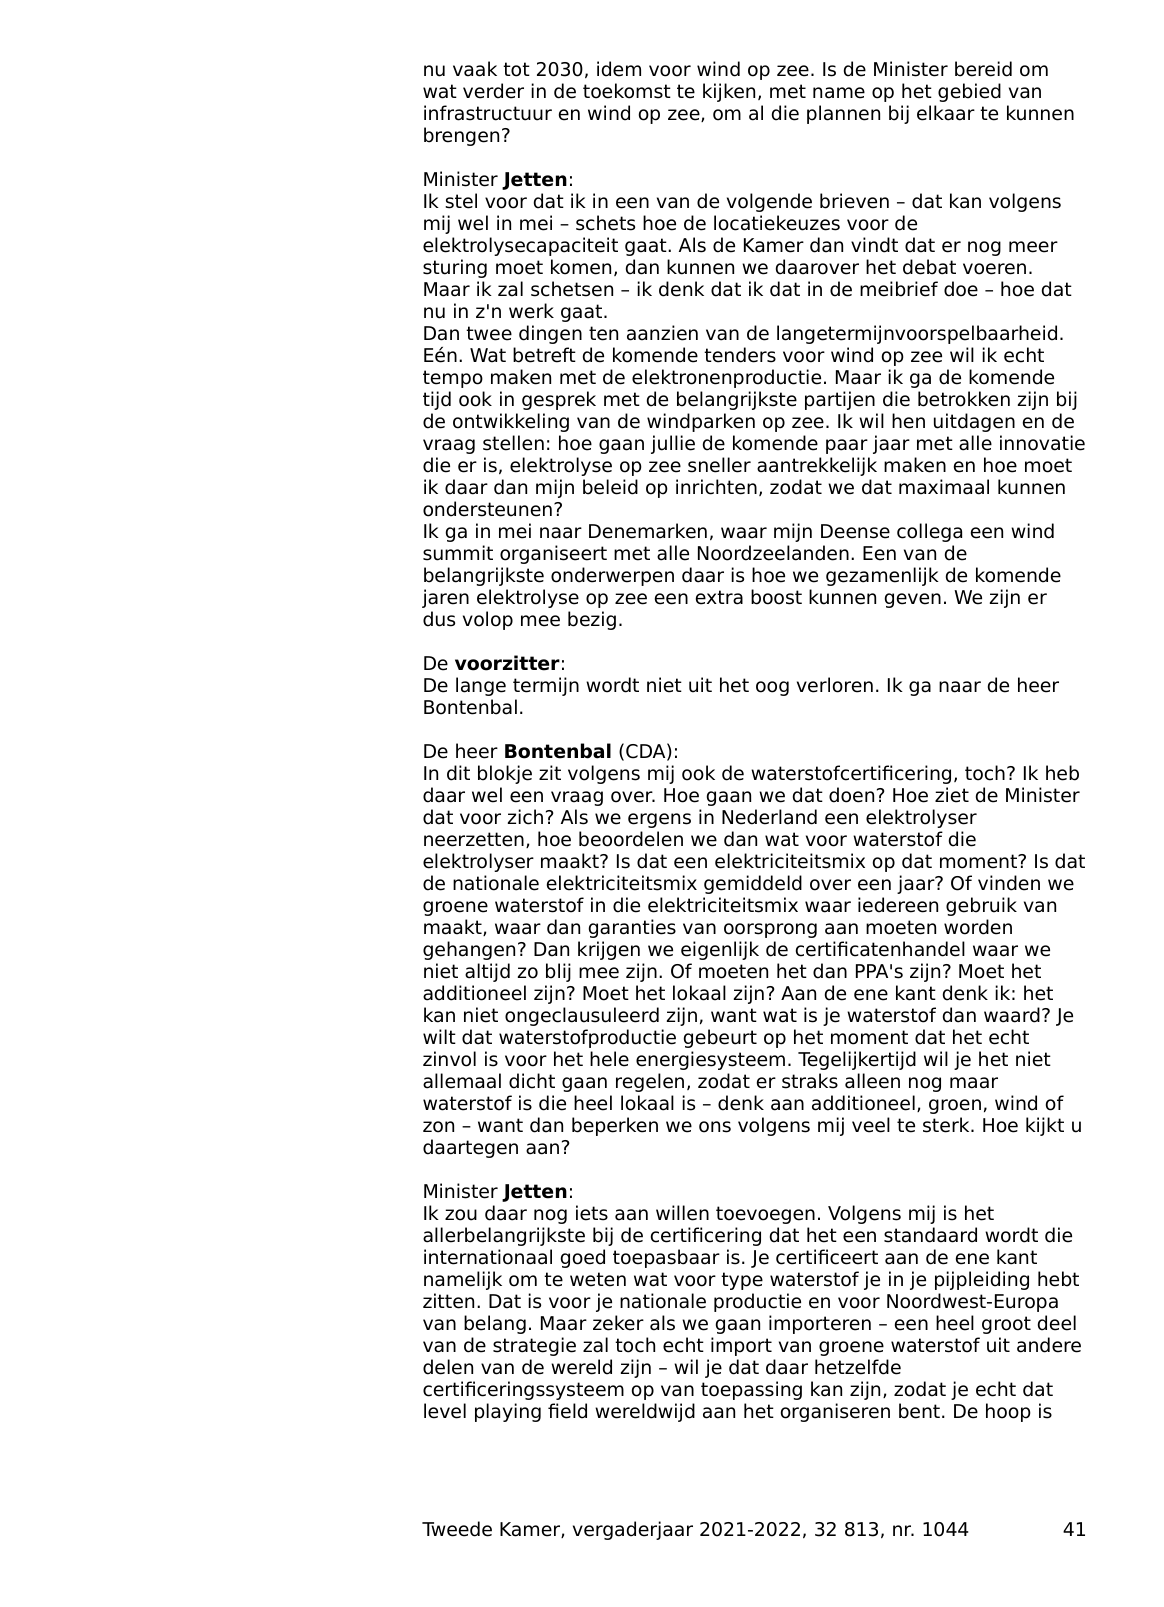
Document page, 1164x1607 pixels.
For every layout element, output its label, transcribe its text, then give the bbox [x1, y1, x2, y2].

text Ik ga in mei naar Denemarken, waar mijn Deense collega een wind summit organiseert met alle Noordzeelanden. Een van de belangrijkste onderwerpen daar is hoe we gezamenlijk de komende jaren elektrolyse op zee een extra boost kunnen geven. We zijn er dus volop mee bezig. [422, 521, 1087, 631]
text De voorzitter: [422, 653, 1087, 675]
text De heer Bontenbal (CDA): [422, 741, 1087, 763]
text Minister Jetten: [422, 1181, 1087, 1203]
text Dan twee dingen ten aanzien van de langetermijnvoorspelbaarheid. Eén. Wat betreft de komende tenders voor wind op zee wil ik echt tempo maken met de elektronenproductie. Maar ik ga de komende tijd ook in gesprek met de belangrijkste partijen die betrokken zijn bij de ontwikkeling van de windparken op zee. Ik wil hen uitdagen en de vraag stellen: hoe gaan jullie de komende paar jaar met alle innovatie die er is, elektrolyse op zee sneller aantrekkelijk maken en hoe moet ik daar dan mijn beleid op inrichten, zodat we dat maximaal kunnen ondersteunen? [422, 323, 1087, 521]
text Minister Jetten: [422, 169, 1087, 191]
text nu vaak tot 2030, idem voor wind op zee. Is de Minister bereid om wat verder in de toekomst te kijken, met name op het gebied van infrastructuur en wind op zee, om al die plannen bij elkaar te kunnen brengen? [422, 59, 1087, 147]
text Ik stel voor dat ik in een van de volgende brieven – dat kan volgens mij wel in mei – schets hoe de locatiekeuzes voor de elektrolysecapaciteit gaat. Als de Kamer dan vindt dat er nog meer sturing moet komen, dan kunnen we daarover het debat voeren. Maar ik zal schetsen – ik denk dat ik dat in de meibrief doe – hoe dat nu in z'n werk gaat. [422, 191, 1087, 323]
text In dit blokje zit volgens mij ook de waterstofcertificering, toch? Ik heb daar wel een vraag over. Hoe gaan we dat doen? Hoe ziet de Minister dat voor zich? Als we ergens in Nederland een elektrolyser neerzetten, hoe beoordelen we dan wat voor waterstof die elektrolyser maakt? Is dat een elektriciteitsmix op dat moment? Is dat de nationale elektriciteitsmix gemiddeld over een jaar? Of vinden we groene waterstof in die elektriciteitsmix waar iedereen gebruik van maakt, waar dan garanties van oorsprong aan moeten worden gehangen? Dan krijgen we eigenlijk de certificatenhandel waar we niet altijd zo blij mee zijn. Of moeten het dan PPA's zijn? Moet het additioneel zijn? Moet het lokaal zijn? Aan de ene kant denk ik: het kan niet ongeclausuleerd zijn, want wat is je waterstof dan waard? Je wilt dat waterstofproductie gebeurt op het moment dat het echt zinvol is voor het hele energiesysteem. Tegelijkertijd wil je het niet allemaal dicht gaan regelen, zodat er straks alleen nog maar waterstof is die heel lokaal is – denk aan additioneel, groen, wind of zon – want dan beperken we ons volgens mij veel te sterk. Hoe kijkt u daartegen aan? [422, 763, 1087, 1159]
text De lange termijn wordt niet uit het oog verloren. Ik ga naar de heer Bontenbal. [422, 675, 1087, 719]
text Ik zou daar nog iets aan willen toevoegen. Volgens mij is het allerbelangrijkste bij de certificering dat het een standaard wordt die internationaal goed toepasbaar is. Je certificeert aan de ene kant namelijk om te weten wat voor type waterstof je in je pijpleiding hebt zitten. Dat is voor je nationale productie en voor Noordwest-Europa van belang. Maar zeker als we gaan importeren – een heel groot deel van de strategie zal toch echt import van groene waterstof uit andere delen van de wereld zijn – wil je dat daar hetzelfde certificeringssysteem op van toepassing kan zijn, zodat je echt dat level playing field wereldwijd aan het organiseren bent. De hoop is [422, 1203, 1087, 1423]
